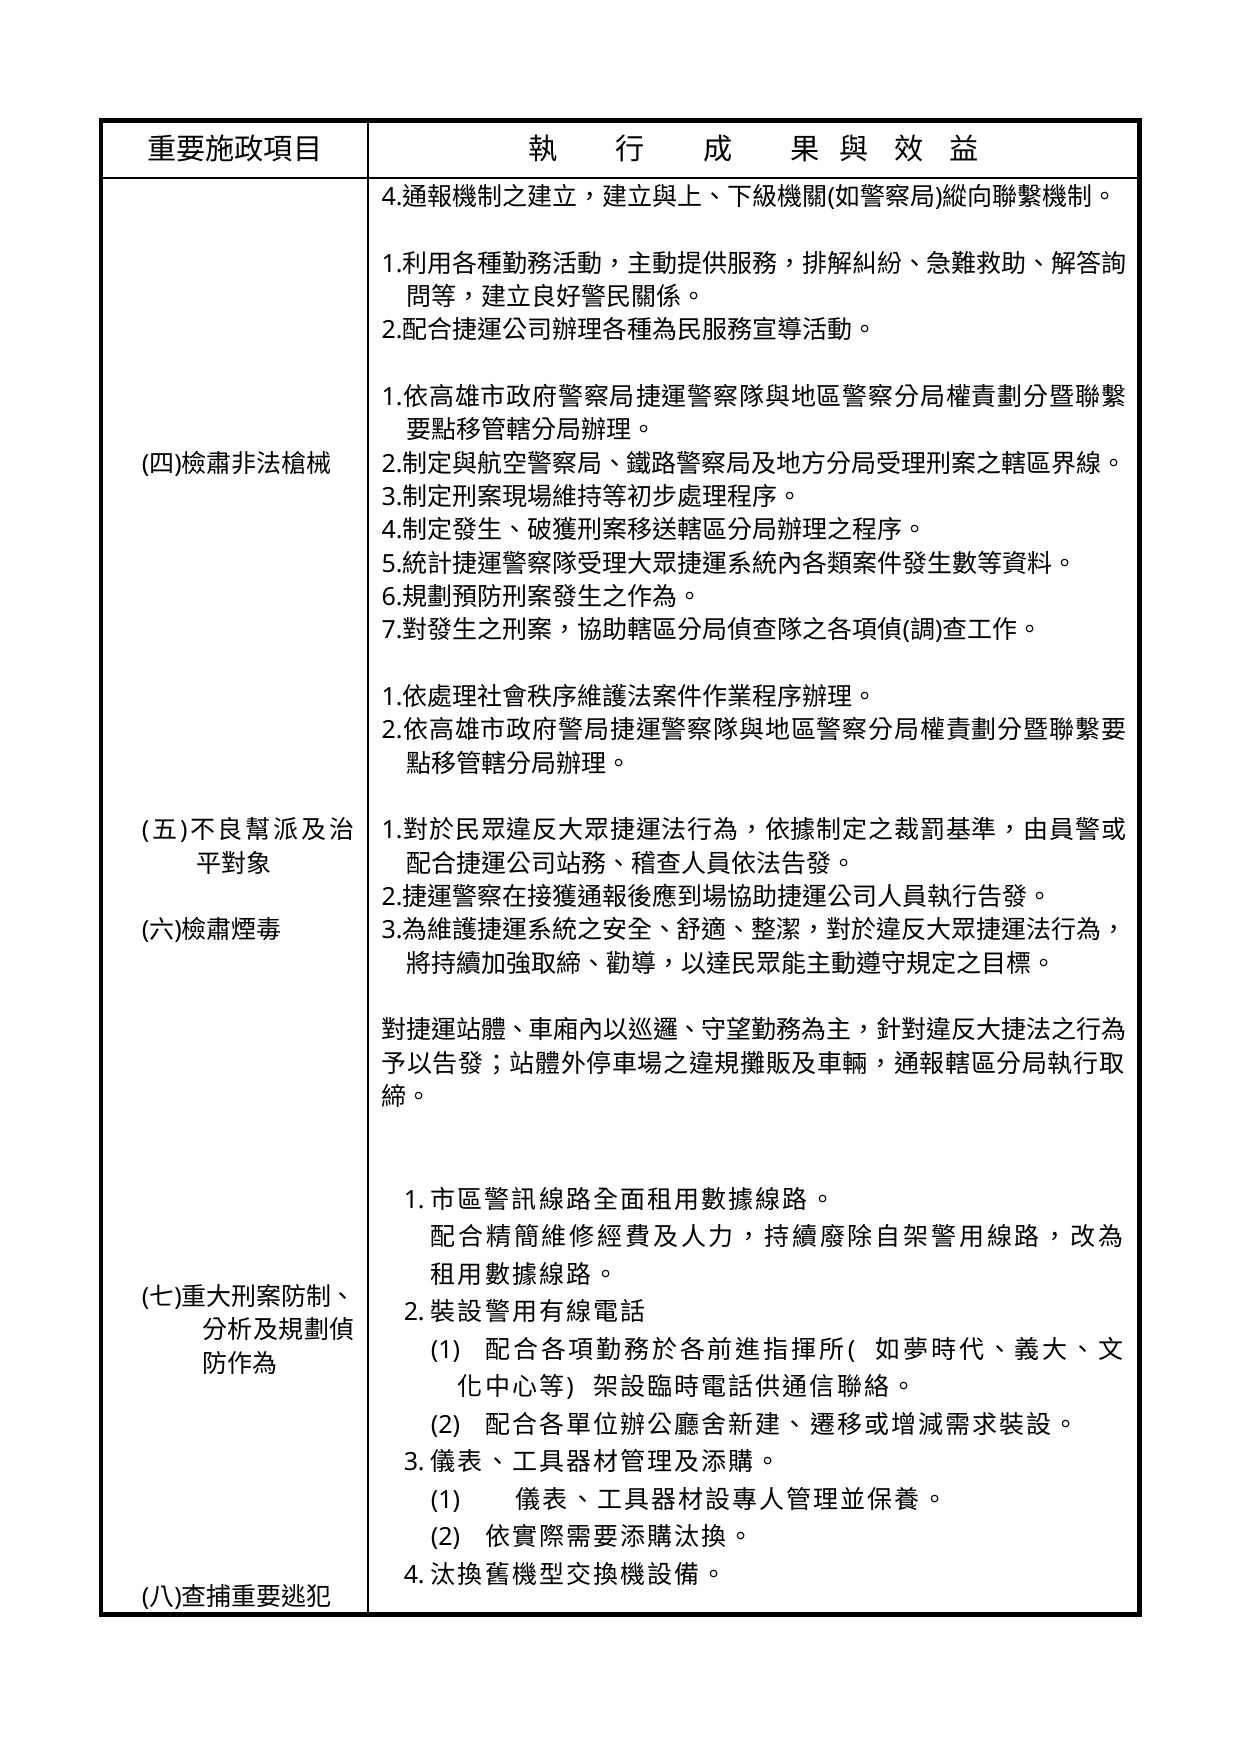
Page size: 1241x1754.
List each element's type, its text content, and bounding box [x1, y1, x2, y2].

table_cell 4.通報機制之建立，建立與上、下級機關(如警察局)縱向聯繫機制。 1.利用各種勤務活動，主動提供服務，排解糾紛、急難救助、解答詢問等，建立良好警民關係。 2.配合捷運公司辦理各種為民服務宣導活動。 1.依高雄市政府警察局捷運警察隊與地區警察分局權責劃分暨聯繫要點移管轄分局辦理。 2.制定與航空警察局、鐵路警察局及地方分局受理刑案之轄區界線。 3.制定刑案現場維持等初步處理程序。 4.制定發生、破獲刑案移送轄區分局辦理之程序。 5.統計捷運警察隊受理大眾捷運系統內各類案件發生數等資料。 6.規劃預防刑案發生之作為。 7.對發生之刑案，協助轄區分局偵查隊之各項偵(調)查工作。 1.依處理社會秩序維護法案件作業程序辦理。 2.依高雄市政府警局捷運警察隊與地區警察分局權責劃分暨聯繫要點移管轄分局辦理。 1.對於民眾違反大眾捷運法行為，依據制定之裁罰基準，由員警或配合捷運公司站務、稽查人員依法告發。 2.捷運警察在接獲通報後應到場協助捷運公司人員執行告發。 3.為維護捷運系統之安全、舒適、整潔，對於違反大眾捷運法行為，將持續加強取締、勸導，以達民眾能主動遵守規定之目標。 對捷運站體、車廂內以巡邏、守望勤務為主，針對違反大捷法之行為予以告發；站體外停車場之違規攤販及車輛，通報轄區分局執行取締。 1.市區警訊線路全面租用數據線路。 配合精簡維修經費及人力，持續廢除自架警用線路，改為租用數據線路。 2.裝設警用有線電話 (1)配合各項勤務於各前進指揮所(如夢時代、義大、文化中心等)架設臨時電話供通信聯絡。 (2)配合各單位辦公廳舍新建、遷移或增減需求裝設。 3.儀表、工具器材管理及添購。 (1) 儀表、工具器材設專人管理並保養。 (2)依實際需要添購汰換。 4.汰換舊機型交換機設備。 [369, 179, 1137, 1612]
table_cell 壹、自治行政 一、行政管理 (一)公文查詢 (二)重要案件列管 二、業務行政 (一)秘書業務 (二)法制業務 (三)人事管理 (四)會計業務 (五)統計業務 (六)政風業務 三、公關業務 (一)警政新聞發佈 (二)公共關係之加強 四、資訊業務 (一)軟體發展與維護 (二)增設網路與硬體 (三)資訊教育與訓練 (四)充實網路設備及電子郵件系統授權 貳、行政業務 一、業務管理 二、行政警察業務 (一)成立「社區輔助警察」 (二)加強組合警力運作 (三)取締色情 (四)強力取締違法、違規行業 (五)無照電玩及電玩賭博之取締 (六)觀光騎警隊 (七)鐵馬騎警隊（暢通自行車專用道） (八)取締違規攤販整頓市容 (九)擴大運用志工 三、外事警察業務 (一)加強外籍機構安全維護 (二)對蒞高訪問外賓之安全維護 (三)防範並機先處理發生之涉外案件 (四)僑防案件處理 (五)嚴格核發警察紀錄證明書 (六)加強查緝人口販運仲介及集團專案執行計畫 (七)外來人口在台非法工作專案 (八)持續推動外語人才培訓 (九)預防外來人口犯罪 (十)岸置處所及暫置碼頭區維安工作 參、保安業務 一、保安警察業務 (一)戰時警察工作準備 (二)協助軍事動員召集 (三)春安工作 (四)嚴密自衛槍枝管理 (五)嚴正執法 (六)遊民清查、收容與輔導 (七)義警編組整訓 (八)山地警備治安 二、犯罪預防業務 (一)輔導建立民間守望相助巡守組織建立社區安全維護體系 (二)監視系統各項建置案 (三)推動行政院六星計畫- 社區治安工作 (四)預防犯罪宣導 肆、保防業務 一、保防工作 (一)實施全民保防教育與宣導 (二)實施社會保防安全防護 (三)民營事業機構保防工作暨觀光、電信保防推行 二、偵防工作 (一)大陸港澳地區人士來台情蒐及清查 三、社調工作 (一)民情反映 (二)社會治安情資蒐報 四、觀保工作 伍、督察業務 一、勤務督導 (一)勤（業）務督導 (二)機動督導 (三)分級分區督導 (四)狀況處理 (五)特種警衛勤務 (六)風紀督導 (七)維護優良風紀 (八)實施法紀教育 (九)探訪查察 (十)員警表揚 (十一)員工慰問 (十二)改善服務態度 二、常年訓練 (一)各項進修教育訓練 (二)個人訓練－學科部分 (三)個人訓練－術科部分 (四)心理諮商輔導 (五)特勤訓練 三、勤務指揮 (一)勤務指揮管制 (二)「110」為民服務 陸、防治業務 一、持續推動社區警政 (一)落實勤務執行行以強化勤區經營 (二)加強減刑出獄人口訪查工作 二、強化戶口訪查及口卡資料管理 (一)實施家戶訪查工作 (二)口卡資料整理 (三)協尋失蹤及身分不明人口 三、民防組訓防護 (一)健全民防團隊組織 (二)民防訓練 (三)運用民防協勤 柒、民管業務 一、災害防護 (一)災害防救 (二)充實防空與民防裝備 (三)緊急資通訊運用 二、防情偵察 (一)防情措施 (二)防情設施 捌、刑事鑑識業務 一、鑑識工作 (一)支援勘察採驗工作 (二)鑑識人員教育訓練 (三)實施器材管理與證物管制作業 (四)辦理耗材採購 玖、分局業務 一、一般行政行政管理 二、各組業務 (一)行政組業務 (二)督察組業務 (三)防治組業務 (四)保防組業務 (五)民防組業務 (六)交通組業務 (七)秘書室業務 (八)勤務指揮管制 (九)偵查隊業務 (十)基層分駐（派）出所勤務 拾、警察業務 一、少年警察業務 (一)落實少年犯罪防制工作 二、婦幼警察業務 (一)家庭暴力防治與處理 (二)性侵害犯罪防治與處置 (三)預防犯罪暨婦幼安全宣導 (四)執行護童專案 (五)常態性勤務 (六)兒童及少年性交易防制與處置 (七)兒童保護 (八)高風險家庭防治 (九)性騷擾防制 三、捷運警察業務 (一)執行維護大眾捷運系統內秩序、旅客安全工作，捷運行車事故與意外事件處理 (二)為民服務 (三)刑事案件處理 (四)違反社會秩序維護法案件處理 (五)民眾違反大眾捷運法之處理 (六)違規攤販、車輛之取締。 四、通信隊業務 (一)有線通信 (二)無線通信 拾壹、大隊業務 一、一般行政行政管理 二、刑警大隊業務 (一)偵破重大刑案 (二)全面遏阻恐嚇取財 (三)全面檢肅竊盜 (四)檢肅非法槍械 (五)不良幫派及治平對象 (六)檢肅煙毒 (七)重大刑案防制、分析及規劃偵防作為 (八)查捕重要逃犯 (九)簡化報案程序 (十)取締電腦網路犯罪 (十一)召開治安會議 (十二)查緝詐欺案件 (十三)自行車標碼 (十四)查緝坊間非法監聽業者 (十五)成立緝毒專責隊偵六隊 三、保安大隊勤務 (一) 預防及防制犯罪 (二)為民服務 (三)勤務督導 四、交通大隊業務 (一)交通勤務嚴正交通執法促進交通安全 (二)增設發展交通執法科技 (三)交通事故處理電腦系統 (四)傳播政令 拾貳、警用裝備與廳舍興建 一、充實警用車輛裝備 二、廳舍興建、維修 (一)三民第二分局鼎山所用地經費 (二)前鎮分局一心路派出所用地經費 (三)左營分局辦公大樓興建工程 (四)六龜分局辦公大樓新建工程 (五) 消防器材汰換 (六)民防管制中心修繕工程 (七)局本部辦公廳舍修建工程： [103, 179, 367, 1612]
table_header 執 行 成 果 與 效 益 [369, 123, 1137, 177]
table_header 重要施政項目 [103, 123, 367, 177]
